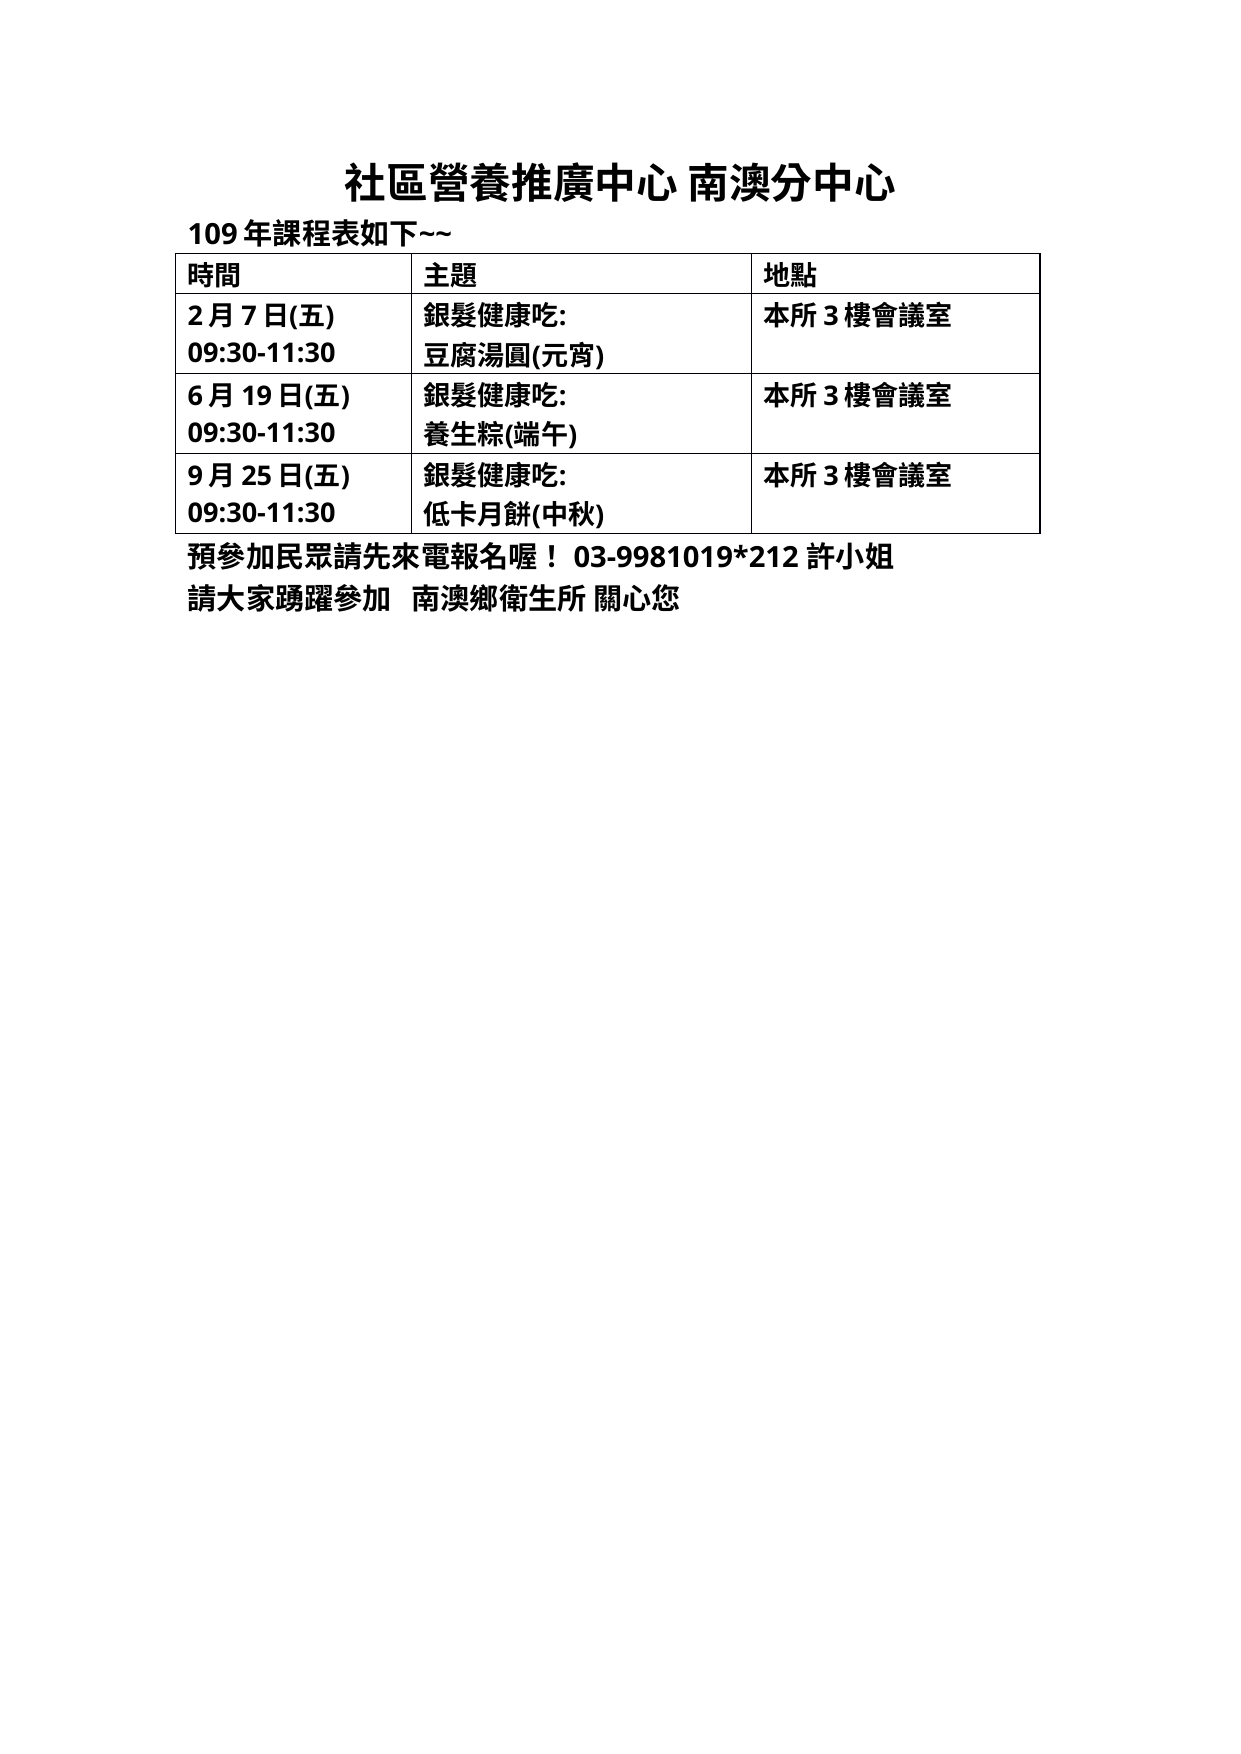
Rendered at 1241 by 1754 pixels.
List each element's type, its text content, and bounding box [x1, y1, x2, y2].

text 社區營養推廣中心 南澳分中心 [187, 150, 1053, 210]
table_cell 本所3樓會議室 [752, 454, 1039, 532]
text 預參加民眾請先來電報名喔！ 03-9981019*212 許小姐 [187, 533, 1053, 576]
table_header 主題 [412, 254, 751, 293]
table_cell 銀髮健康吃: 低卡月餅(中秋) [412, 454, 751, 532]
table_cell 銀髮健康吃: 養生粽(端午) [412, 374, 751, 453]
table_cell 銀髮健康吃: 豆腐湯圓(元宵) [412, 294, 751, 373]
table_header 地點 [752, 254, 1039, 293]
text 請大家踴躍參加 南澳鄉衛生所 關心您 [187, 576, 1053, 618]
table_cell 本所3樓會議室 [752, 294, 1039, 373]
table_cell 2月7日(五) 09:30-11:30 [176, 294, 411, 373]
text 109年課程表如下~~ [187, 210, 1053, 253]
table_cell 本所3樓會議室 [752, 374, 1039, 453]
table_cell 6月19日(五) 09:30-11:30 [176, 374, 411, 453]
table_cell 9月25日(五) 09:30-11:30 [176, 454, 411, 532]
table_header 時間 [176, 254, 411, 293]
